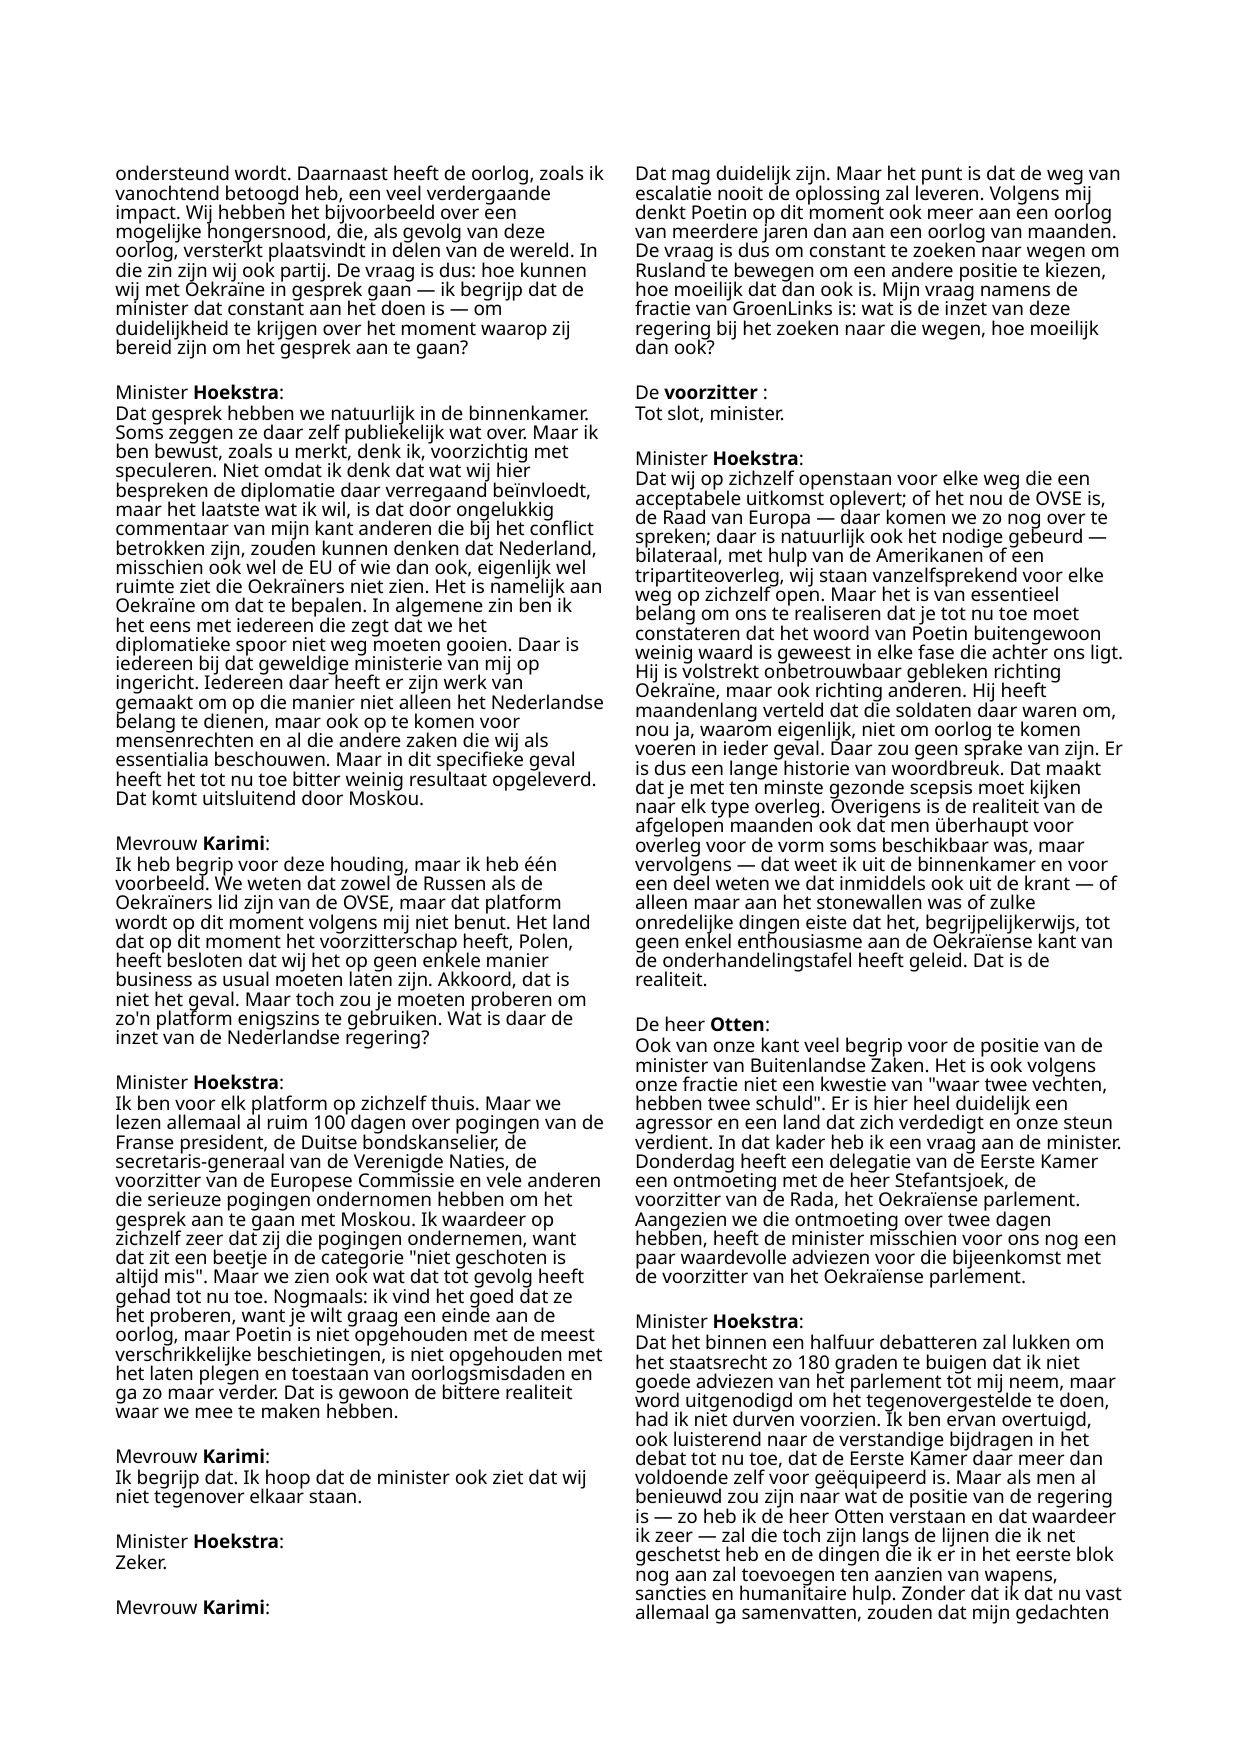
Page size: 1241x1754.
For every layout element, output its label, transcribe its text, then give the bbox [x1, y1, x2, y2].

text Dat wij op zichzelf openstaan voor elke weg die een acceptabele uitkomst oplevert; of het nou de OVSE is, de Raad van Europa — daar komen we zo nog over te spreken; daar is natuurlijk ook het nodige gebeurd — bilateraal, met hulp van de Amerikanen of een tripartiteoverleg, wij staan vanzelfsprekend voor elke weg op zichzelf open. Maar het is van essentieel belang om ons te realiseren dat je tot nu toe moet constateren dat het woord van Poetin buitengewoon weinig waard is geweest in elke fase die achter ons ligt. Hij is volstrekt onbetrouwbaar gebleken richting Oekraïne, maar ook richting anderen. Hij heeft maandenlang verteld dat die soldaten daar waren om, nou ja, waarom eigenlijk, niet om oorlog te komen voeren in ieder geval. Daar zou geen sprake van zijn. Er is dus een lange historie van woordbreuk. Dat maakt dat je met ten minste gezonde scepsis moet kijken naar elk type overleg. Overigens is de realiteit van de afgelopen maanden ook dat men überhaupt voor overleg voor de vorm soms beschikbaar was, maar vervolgens — dat weet ik uit de binnenkamer en voor een deel weten we dat inmiddels ook uit de krant — of alleen maar aan het stonewallen was of zulke onredelijke dingen eiste dat het, begrijpelijkerwijs, tot geen enkel enthousiasme aan de Oekraïense kant van de onderhandelingstafel heeft geleid. Dat is de realiteit. [635, 470, 1125, 991]
text Tot slot, minister. [635, 404, 1125, 424]
text Zeker. [115, 1554, 605, 1574]
text De heer Otten: [635, 1012, 1125, 1037]
text Minister Hoekstra: [635, 445, 1125, 470]
text Ik heb begrip voor deze houding, maar ik heb één voorbeeld. We weten dat zowel de Russen als de Oekraïners lid zijn van de OVSE, maar dat platform wordt op dit moment volgens mij niet benut. Het land dat op dit moment het voorzitterschap heeft, Polen, heeft besloten dat wij het op geen enkele manier business as usual moeten laten zijn. Akkoord, dat is niet het geval. Maar toch zou je moeten proberen om zo'n platform enigszins te gebruiken. Wat is daar de inzet van de Nederlandse regering? [115, 856, 605, 1048]
text Minister Hoekstra: [115, 1529, 605, 1554]
text Mevrouw Karimi: [115, 1443, 605, 1469]
text Dat gesprek hebben we natuurlijk in de binnenkamer. Soms zeggen ze daar zelf publiekelijk wat over. Maar ik ben bewust, zoals u merkt, denk ik, voorzichtig met speculeren. Niet omdat ik denk dat wat wij hier bespreken de diplomatie daar verregaand beïnvloedt, maar het laatste wat ik wil, is dat door ongelukkig commentaar van mijn kant anderen die bij het conflict betrokken zijn, zouden kunnen denken dat Nederland, misschien ook wel de EU of wie dan ook, eigenlijk wel ruimte ziet die Oekraïners niet zien. Het is namelijk aan Oekraïne om dat te bepalen. In algemene zin ben ik het eens met iedereen die zegt dat we het diplomatieke spoor niet weg moeten gooien. Daar is iedereen bij dat geweldige ministerie van mij op ingericht. Iedereen daar heeft er zijn werk van gemaakt om op die manier niet alleen het Nederlandse belang te dienen, maar ook op te komen voor mensenrechten en al die andere zaken die wij als essentialia beschouwen. Maar in dit specifieke geval heeft het tot nu toe bitter weinig resultaat opgeleverd. Dat komt uitsluitend door Moskou. [115, 404, 605, 809]
text Minister Hoekstra: [115, 1069, 605, 1095]
text Ik ben voor elk platform op zichzelf thuis. Maar we lezen allemaal al ruim 100 dagen over pogingen van de Franse president, de Duitse bondskanselier, de secretaris-generaal van de Verenigde Naties, de voorzitter van de Europese Commissie en vele anderen die serieuze pogingen ondernomen hebben om het gesprek aan te gaan met Moskou. Ik waardeer op zichzelf zeer dat zij die pogingen ondernemen, want dat zit een beetje in de categorie "niet geschoten is altijd mis". Maar we zien ook wat dat tot gevolg heeft gehad tot nu toe. Nogmaals: ik vind het goed dat ze het proberen, want je wilt graag een einde aan de oorlog, maar Poetin is niet opgehouden met de meest verschrikkelijke beschietingen, is niet opgehouden met het laten plegen en toestaan van oorlogsmisdaden en ga zo maar verder. Dat is gewoon de bittere realiteit waar we mee te maken hebben. [115, 1095, 605, 1423]
text Ik begrijp dat. Ik hoop dat de minister ook ziet dat wij niet tegenover elkaar staan. [115, 1469, 605, 1508]
text Dat mag duidelijk zijn. Maar het punt is dat de weg van escalatie nooit de oplossing zal leveren. Volgens mij denkt Poetin op dit moment ook meer aan een oorlog van meerdere jaren dan aan een oorlog van maanden. De vraag is dus om constant te zoeken naar wegen om Rusland te bewegen om een andere positie te kiezen, hoe moeilijk dat dan ook is. Mijn vraag namens de fractie van GroenLinks is: wat is de inzet van deze regering bij het zoeken naar die wegen, hoe moeilijk dan ook? [635, 165, 1125, 358]
text Mevrouw Karimi: [115, 830, 605, 856]
text Minister Hoekstra: [115, 379, 605, 404]
text ondersteund wordt. Daarnaast heeft de oorlog, zoals ik vanochtend betoogd heb, een veel verdergaande impact. Wij hebben het bijvoorbeeld over een mogelijke hongersnood, die, als gevolg van deze oorlog, versterkt plaatsvindt in delen van de wereld. In die zin zijn wij ook partij. De vraag is dus: hoe kunnen wij met Oekraïne in gesprek gaan — ik begrijp dat de minister dat constant aan het doen is — om duidelijkheid te krijgen over het moment waarop zij bereid zijn om het gesprek aan te gaan? [115, 165, 605, 358]
text Mevrouw Karimi: [115, 1594, 605, 1620]
text Minister Hoekstra: [635, 1309, 1125, 1334]
text De voorzitter : [635, 379, 1125, 404]
text Ook van onze kant veel begrip voor de positie van de minister van Buitenlandse Zaken. Het is ook volgens onze fractie niet een kwestie van "waar twee vechten, hebben twee schuld". Er is hier heel duidelijk een agressor en een land dat zich verdedigt en onze steun verdient. In dat kader heb ik een vraag aan de minister. Donderdag heeft een delegatie van de Eerste Kamer een ontmoeting met de heer Stefantsjoek, de voorzitter van de Rada, het Oekraïense parlement. Aangezien we die ontmoeting over twee dagen hebben, heeft de minister misschien voor ons nog een paar waardevolle adviezen voor die bijeenkomst met de voorzitter van het Oekraïense parlement. [635, 1037, 1125, 1288]
text Dat het binnen een halfuur debatteren zal lukken om het staatsrecht zo 180 graden te buigen dat ik niet goede adviezen van het parlement tot mij neem, maar word uitgenodigd om het tegenovergestelde te doen, had ik niet durven voorzien. Ik ben ervan overtuigd, ook luisterend naar de verstandige bijdragen in het debat tot nu toe, dat de Eerste Kamer daar meer dan voldoende zelf voor geëquipeerd is. Maar als men al benieuwd zou zijn naar wat de positie van de regering is — zo heb ik de heer Otten verstaan en dat waardeer ik zeer — zal die toch zijn langs de lijnen die ik net geschetst heb en de dingen die ik er in het eerste blok nog aan zal toevoegen ten aanzien van wapens, sancties en humanitaire hulp. Zonder dat ik dat nu vast allemaal ga samenvatten, zouden dat mijn gedachten [635, 1334, 1125, 1623]
